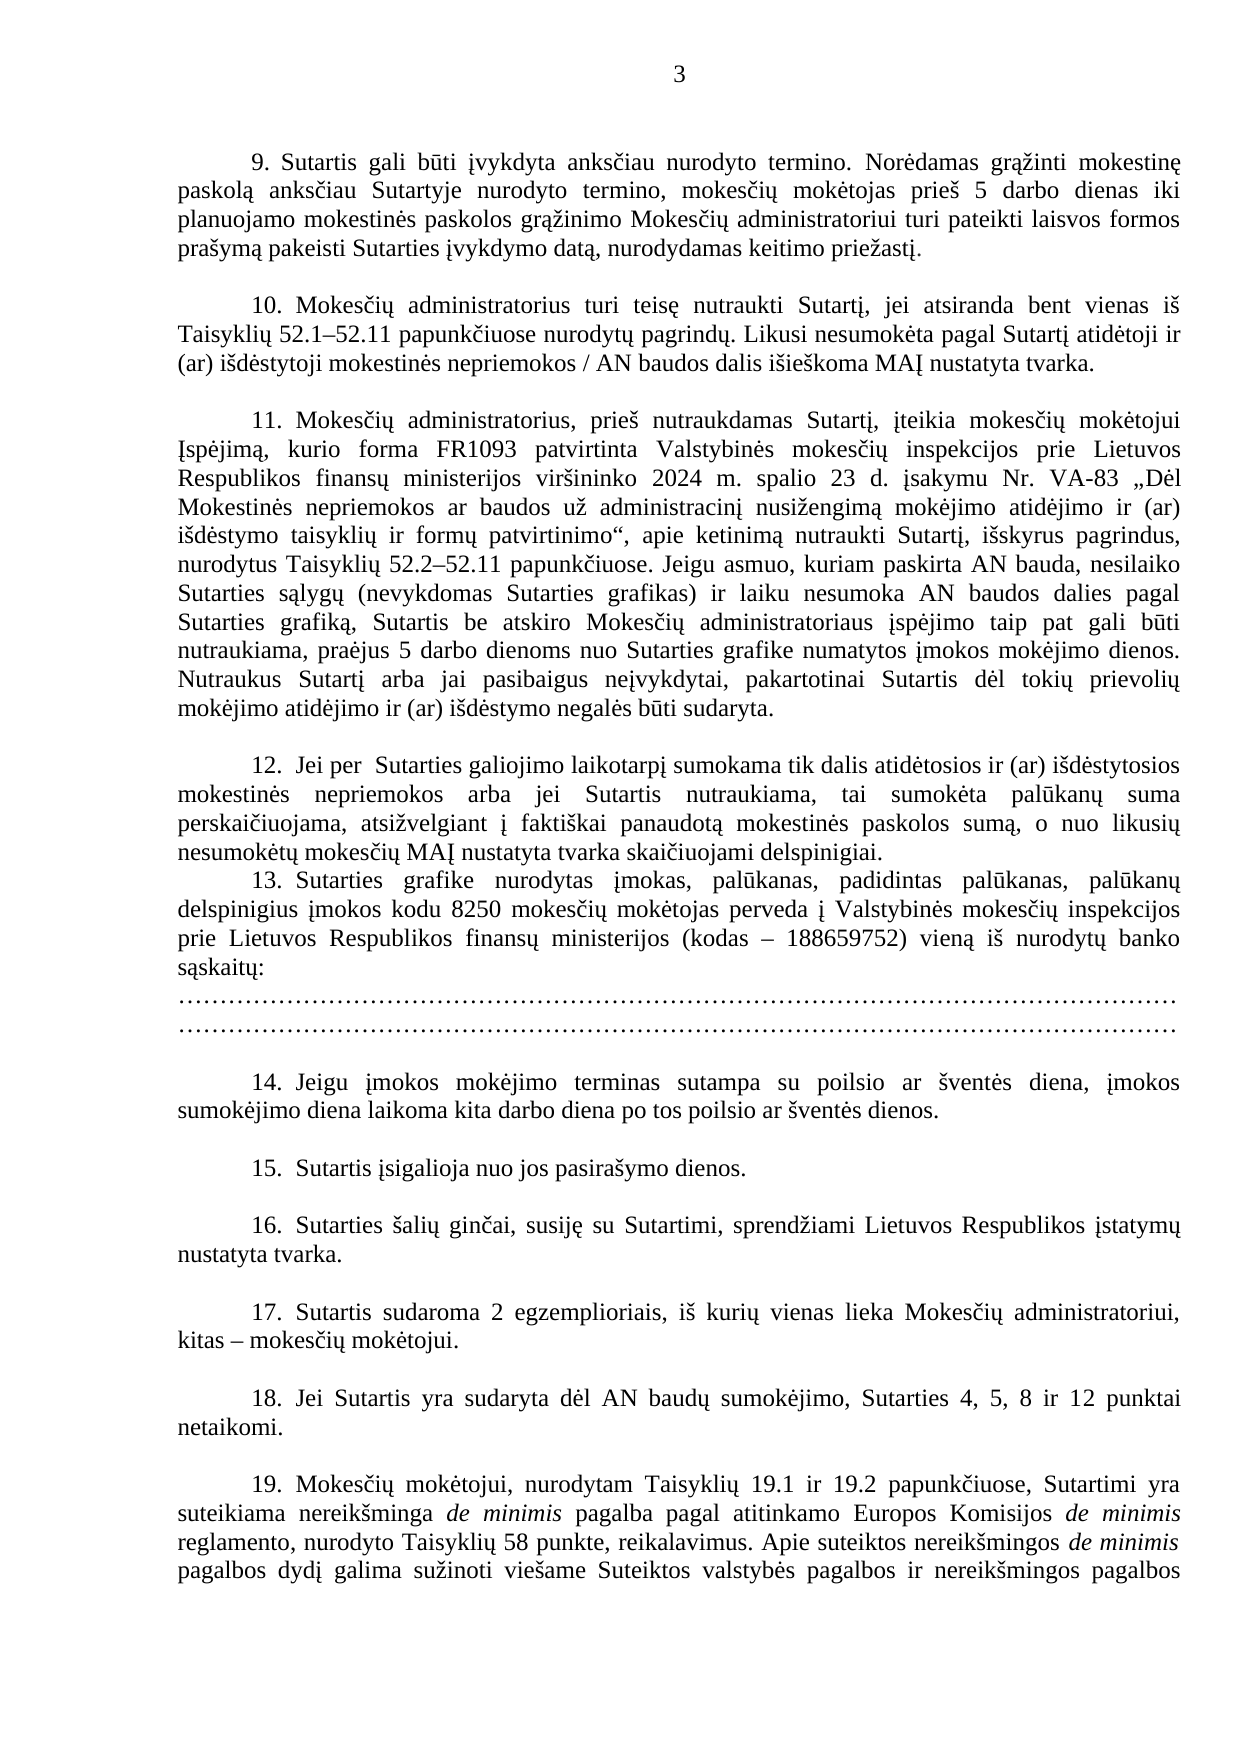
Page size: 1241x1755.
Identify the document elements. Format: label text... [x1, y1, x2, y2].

text …………………………………………………………………………………………………………………………………………………………………………………………………………………… [177, 981, 1181, 1038]
text 12. Jei per Sutarties galiojimo laikotarpį sumokama tik dalis atidėtosios ir (ar) išdėstytosios mokestinės nepriemokos arba jei Sutartis nutraukiama, tai sumokėta palūkanų suma perskaičiuojama, atsižvelgiant į faktiškai panaudotą mokestinės paskolos sumą, o nuo likusių nesumokėtų mokesčių MAĮ nustatyta tvarka skaičiuojami delspinigiai. [177, 751, 1181, 866]
text 10. Mokesčių administratorius turi teisę nutraukti Sutartį, jei atsiranda bent vienas iš Taisyklių 52.1–52.11 papunkčiuose nurodytų pagrindų. Likusi nesumokėta pagal Sutartį atidėtoji ir (ar) išdėstytoji mokestinės nepriemokos / AN baudos dalis išieškoma MAĮ nustatyta tvarka. [177, 291, 1181, 377]
text 18. Jei Sutartis yra sudaryta dėl AN baudų sumokėjimo, Sutarties 4, 5, 8 ir 12 punktai netaikomi. [177, 1383, 1181, 1441]
text 14. Jeigu įmokos mokėjimo terminas sutampa su poilsio ar šventės diena, įmokos sumokėjimo diena laikoma kita darbo diena po tos poilsio ar šventės dienos. [177, 1067, 1181, 1124]
text 13. Sutarties grafike nurodytas įmokas, palūkanas, padidintas palūkanas, palūkanų delspinigius įmokos kodu 8250 mokesčių mokėtojas perveda į Valstybinės mokesčių inspekcijos prie Lietuvos Respublikos finansų ministerijos (kodas – 188659752) vieną iš nurodytų banko sąskaitų: [177, 866, 1181, 981]
text 19. Mokesčių mokėtojui, nurodytam Taisyklių 19.1 ir 19.2 papunkčiuose, Sutartimi yra suteikiama nereikšminga de minimis pagalba pagal atitinkamo Europos Komisijos de minimis reglamento, nurodyto Taisyklių 58 punkte, reikalavimus. Apie suteiktos nereikšmingos de minimis pagalbos dydį galima sužinoti viešame Suteiktos valstybės pagalbos ir nereikšmingos pagalbos [177, 1469, 1181, 1584]
text 11. Mokesčių administratorius, prieš nutraukdamas Sutartį, įteikia mokesčių mokėtojui Įspėjimą, kurio forma FR1093 patvirtinta Valstybinės mokesčių inspekcijos prie Lietuvos Respublikos finansų ministerijos viršininko 2024 m. spalio 23 d. įsakymu Nr. VA-83 „Dėl Mokestinės nepriemokos ar baudos už administracinį nusižengimą mokėjimo atidėjimo ir (ar) išdėstymo taisyklių ir formų patvirtinimo“, apie ketinimą nutraukti Sutartį, išskyrus pagrindus, nurodytus Taisyklių 52.2–52.11 papunkčiuose. Jeigu asmuo, kuriam paskirta AN bauda, nesilaiko Sutarties sąlygų (nevykdomas Sutarties grafikas) ir laiku nesumoka AN baudos dalies pagal Sutarties grafiką, Sutartis be atskiro Mokesčių administratoriaus įspėjimo taip pat gali būti nutraukiama, praėjus 5 darbo dienoms nuo Sutarties grafike numatytos įmokos mokėjimo dienos. Nutraukus Sutartį arba jai pasibaigus neįvykdytai, pakartotinai Sutartis dėl tokių prievolių mokėjimo atidėjimo ir (ar) išdėstymo negalės būti sudaryta. [177, 406, 1181, 722]
text 16. Sutarties šalių ginčai, susiję su Sutartimi, sprendžiami Lietuvos Respublikos įstatymų nustatyta tvarka. [177, 1211, 1181, 1268]
text 9. Sutartis gali būti įvykdyta anksčiau nurodyto termino. Norėdamas grąžinti mokestinę paskolą anksčiau Sutartyje nurodyto termino, mokesčių mokėtojas prieš 5 darbo dienas iki planuojamo mokestinės paskolos grąžinimo Mokesčių administratoriui turi pateikti laisvos formos prašymą pakeisti Sutarties įvykdymo datą, nurodydamas keitimo priežastį. [177, 147, 1181, 262]
text 17. Sutartis sudaroma 2 egzemplioriais, iš kurių vienas lieka Mokesčių administratoriui, kitas – mokesčių mokėtojui. [177, 1297, 1181, 1354]
text 15. Sutartis įsigalioja nuo jos pasirašymo dienos. [177, 1153, 1181, 1182]
